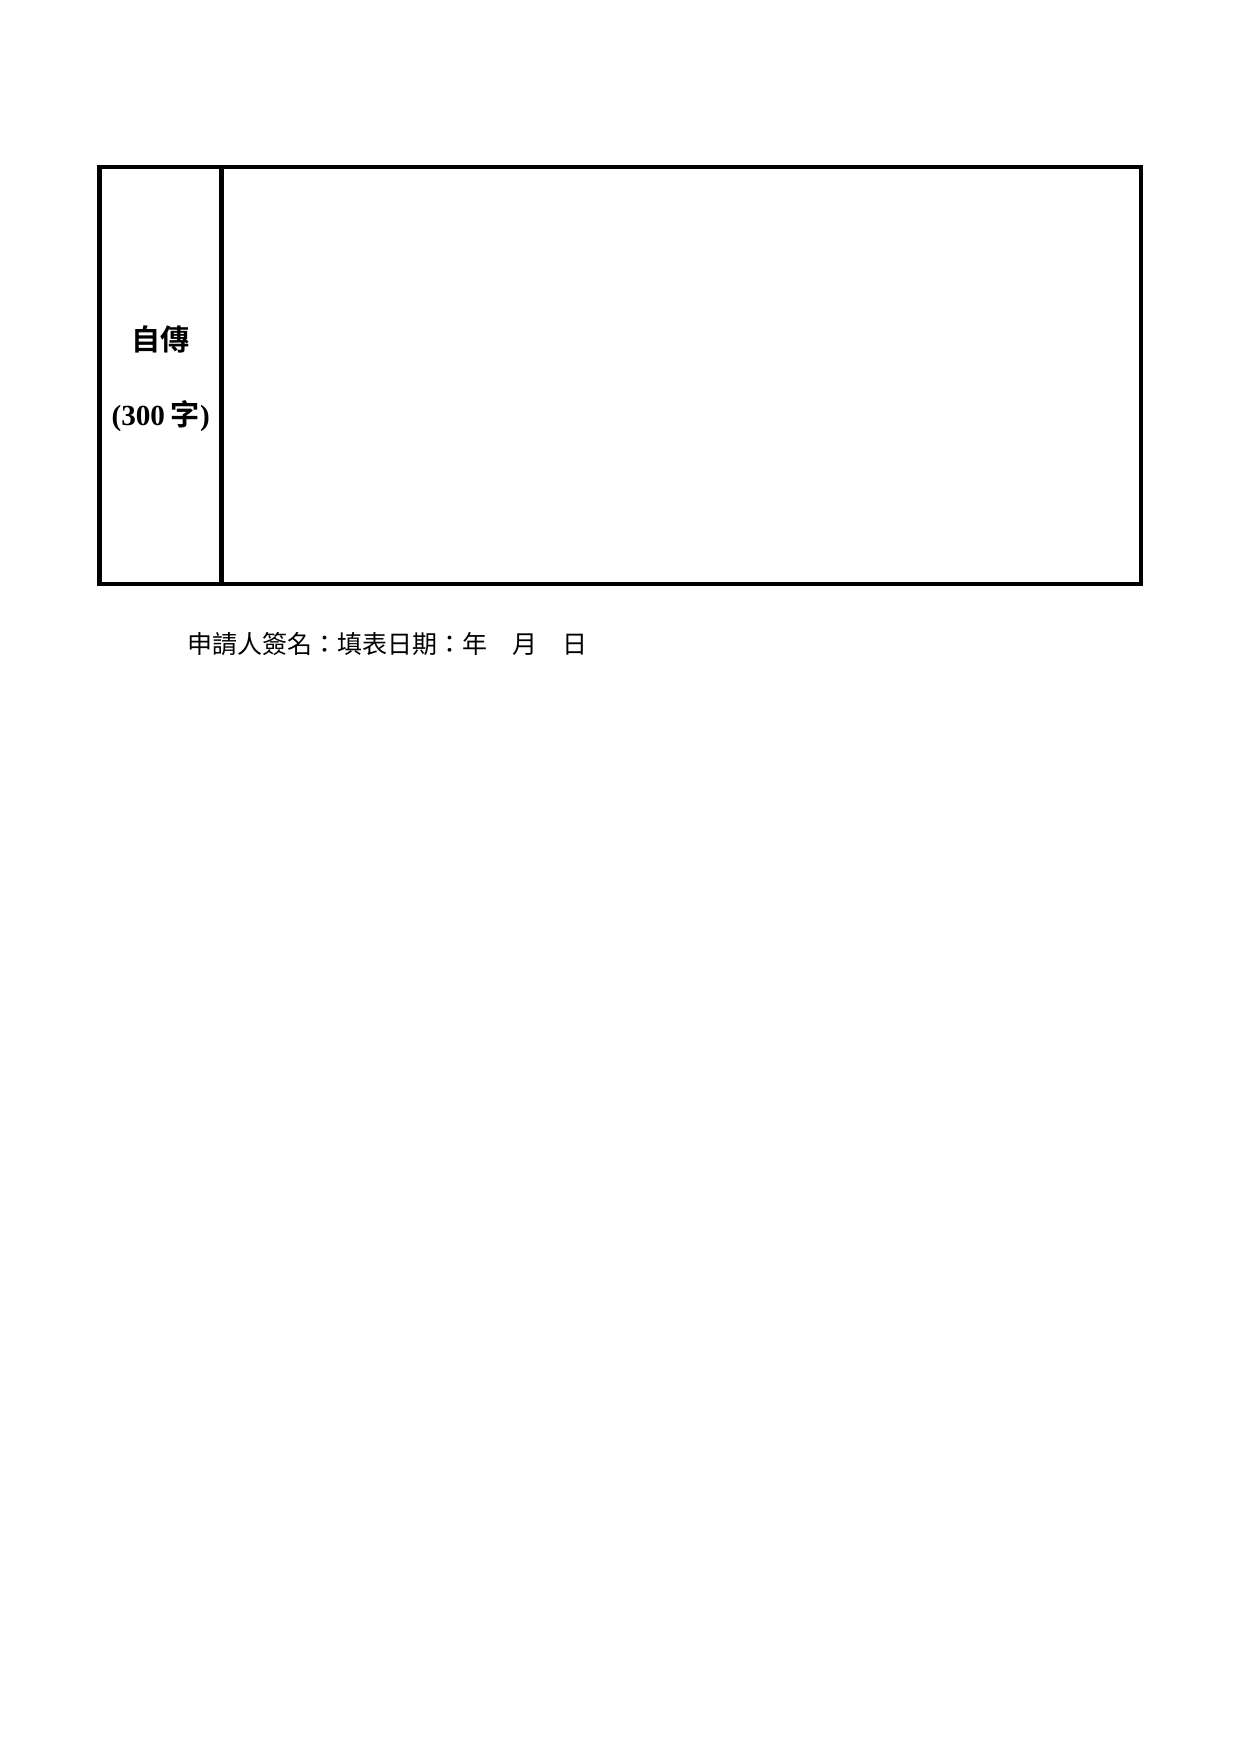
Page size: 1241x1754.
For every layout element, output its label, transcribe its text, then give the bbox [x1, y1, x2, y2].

table_cell 自傳 (300字) [102, 169, 219, 582]
table_cell [224, 169, 1139, 582]
text 申請人簽名：填表日期：年 月 日 [187, 624, 1053, 661]
